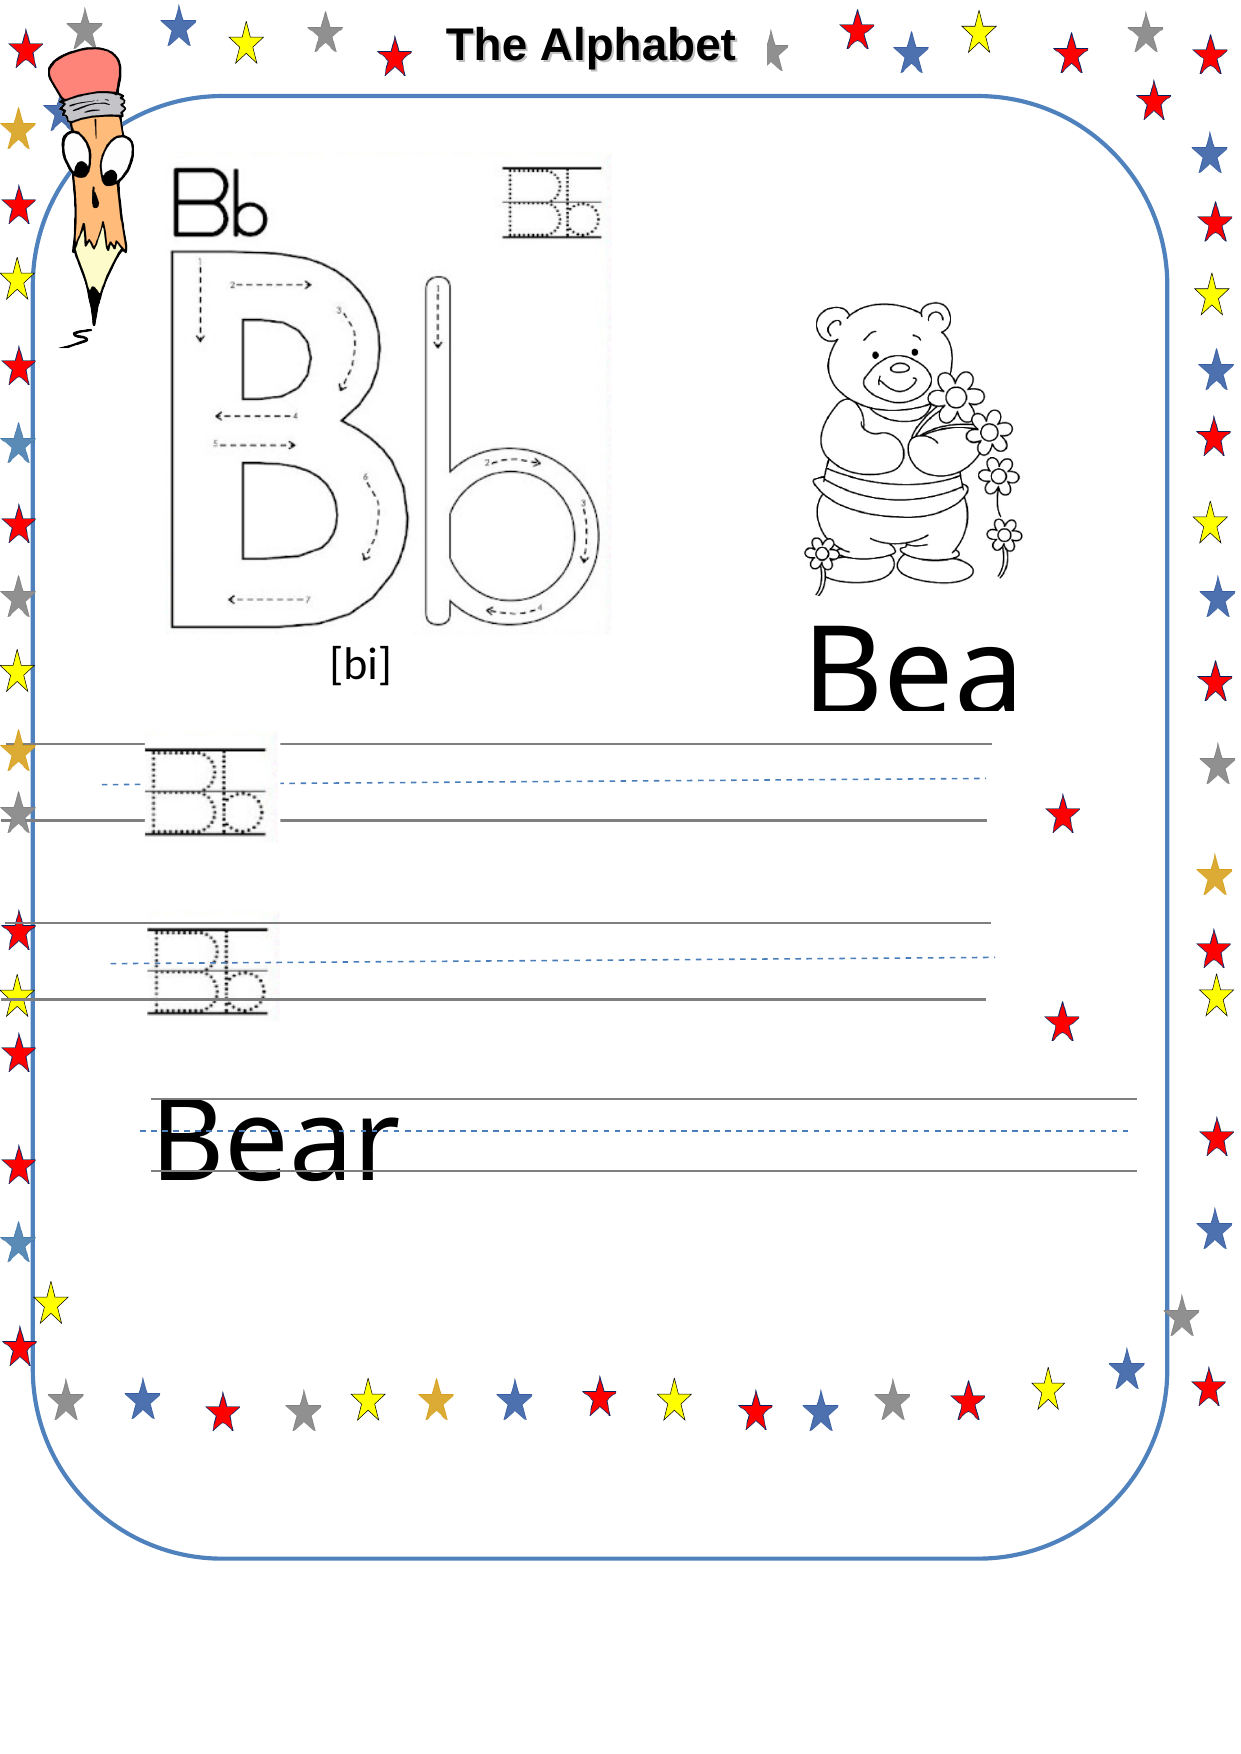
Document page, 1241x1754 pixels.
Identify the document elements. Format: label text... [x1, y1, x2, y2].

text [bi] [329, 635, 397, 691]
text Bearn [825, 673, 864, 705]
text Bearn [971, 682, 1003, 707]
text Bearn [780, 582, 1047, 711]
text Bearn [902, 656, 936, 675]
text The Alphabet [429, 18, 752, 70]
text Bearn [825, 635, 862, 664]
